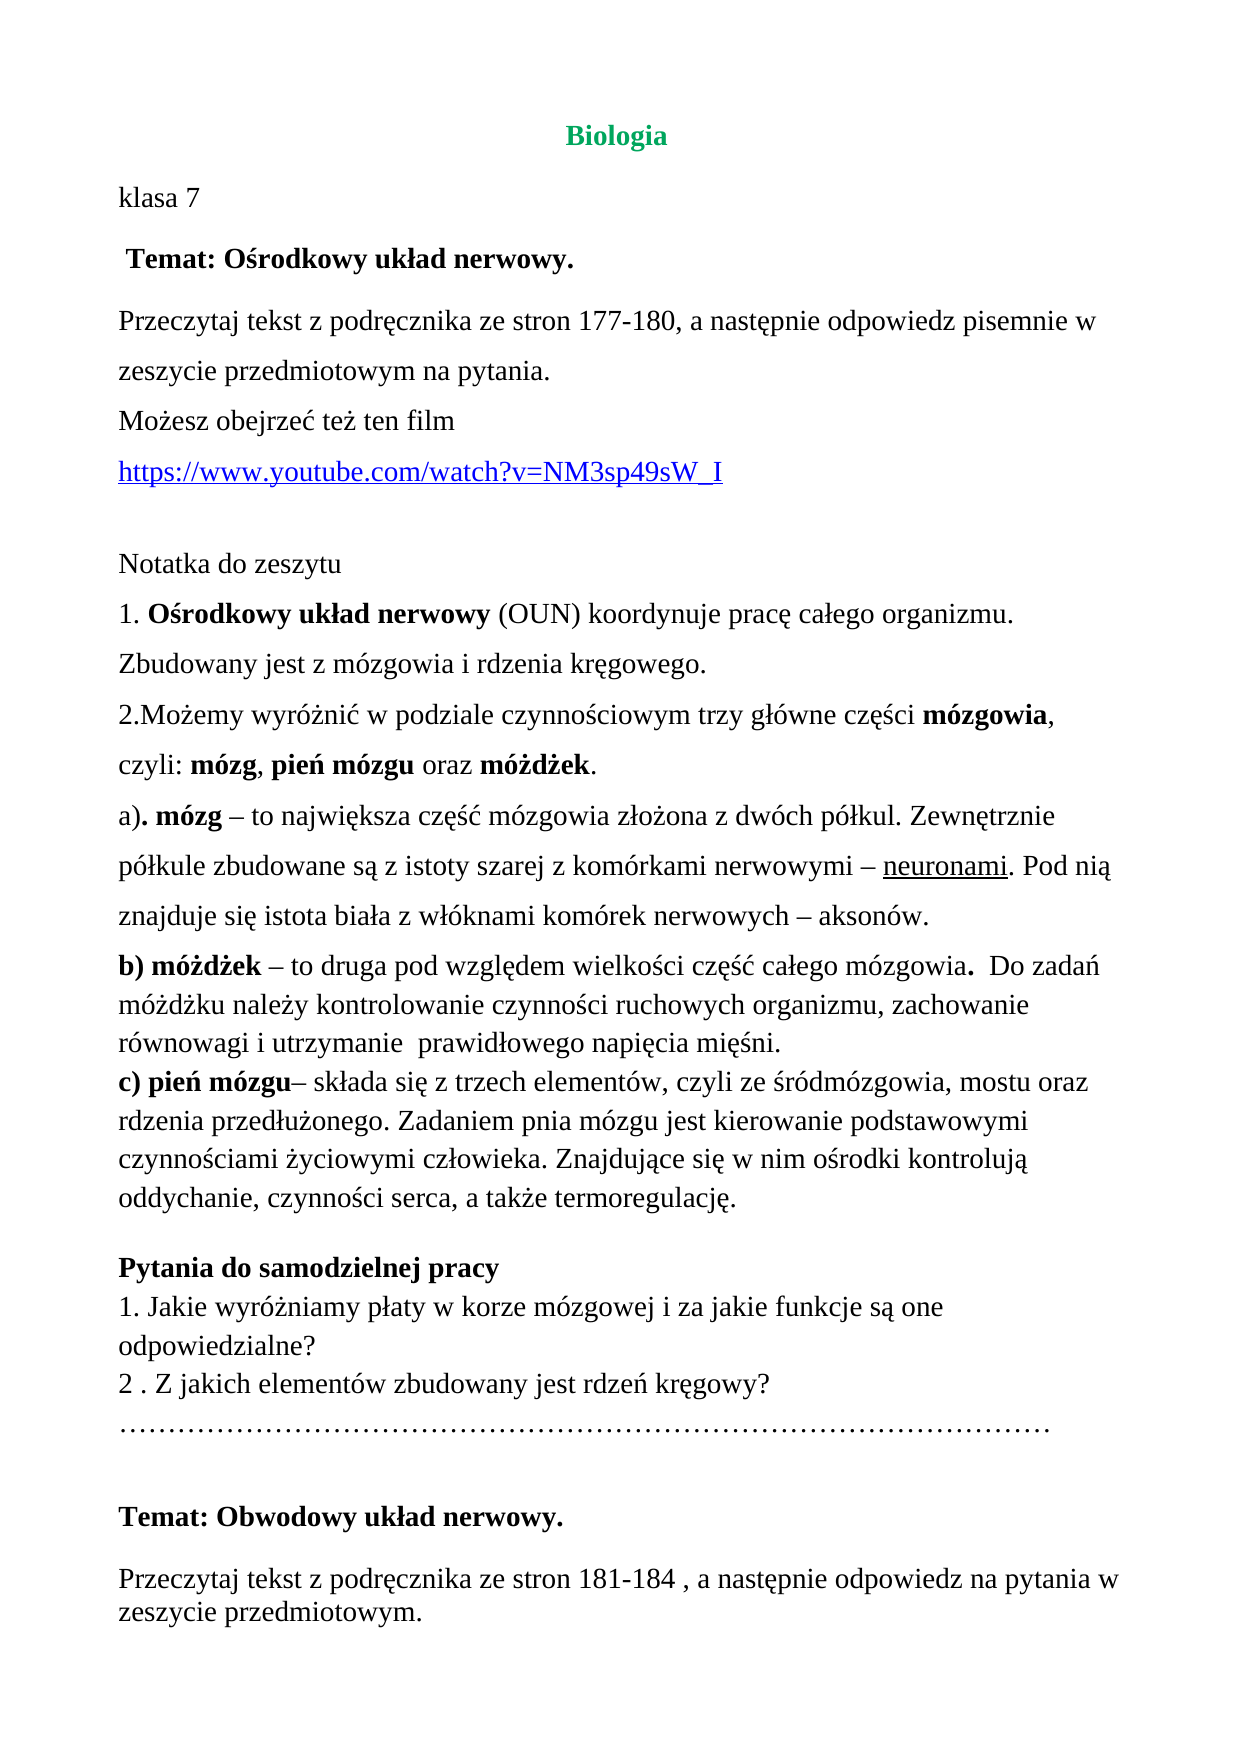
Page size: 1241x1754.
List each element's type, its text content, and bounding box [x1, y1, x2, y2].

text Biologia [118, 118, 1122, 152]
text Temat: Obwodowy układ nerwowy. [118, 1499, 1122, 1533]
text c) pień mózgu– składa się z trzech elementów, czyli ze śródmózgowia, mostu oraz rdzenia przedłużonego. Zadaniem pnia mózgu jest kierowanie podstawowymi czynnościami życiowymi człowieka. Znajdujące się w nim ośrodki kontrolują oddychanie, czynności serca, a także termoregulację. [118, 1064, 1122, 1213]
text b) móżdżek – to druga pod względem wielkości część całego mózgowia. Do zadań móżdżku należy kontrolowanie czynności ruchowych organizmu, zachowanie równowagi i utrzymanie prawidłowego napięcia mięśni. [118, 948, 1122, 1059]
text klasa 7 [118, 180, 1122, 213]
text 1. Ośrodkowy układ nerwowy (OUN) koordynuje pracę całego organizmu. Zbudowany jest z mózgowia i rdzenia kręgowego. [118, 596, 1122, 680]
text 2 . Z jakich elementów zbudowany jest rdzeń kręgowy?…………………………………………………………………………………… [118, 1366, 1122, 1438]
text Możesz obejrzeć też ten film [118, 403, 1122, 437]
text a). mózg – to największa część mózgowia złożona z dwóch półkul. Zewnętrznie półkule zbudowane są z istoty szarej z komórkami nerwowymi – neuronami. Pod nią znajduje się istota biała z włóknami komórek nerwowych – aksonów. [118, 798, 1122, 932]
text Pytania do samodzielnej pracy 1. Jakie wyróżniamy płaty w korze mózgowej i za jakie funkcje są one odpowiedzialne? [118, 1251, 1122, 1361]
text 2.Możemy wyróżnić w podziale czynnościowym trzy główne części mózgowia, czyli: mózg, pień mózgu oraz móżdżek. [118, 697, 1122, 781]
text Przeczytaj tekst z podręcznika ze stron 181-184 , a następnie odpowiedz na pytania w zeszycie przedmiotowym. [118, 1561, 1122, 1628]
text https://www.youtube.com/watch?v=NM3sp49sW_I [118, 454, 1122, 487]
text Przeczytaj tekst z podręcznika ze stron 177-180, a następnie odpowiedz pisemnie w zeszycie przedmiotowym na pytania. [118, 303, 1122, 387]
text Temat: Ośrodkowy układ nerwowy. [118, 241, 1122, 275]
text Notatka do zeszytu [118, 546, 1122, 579]
